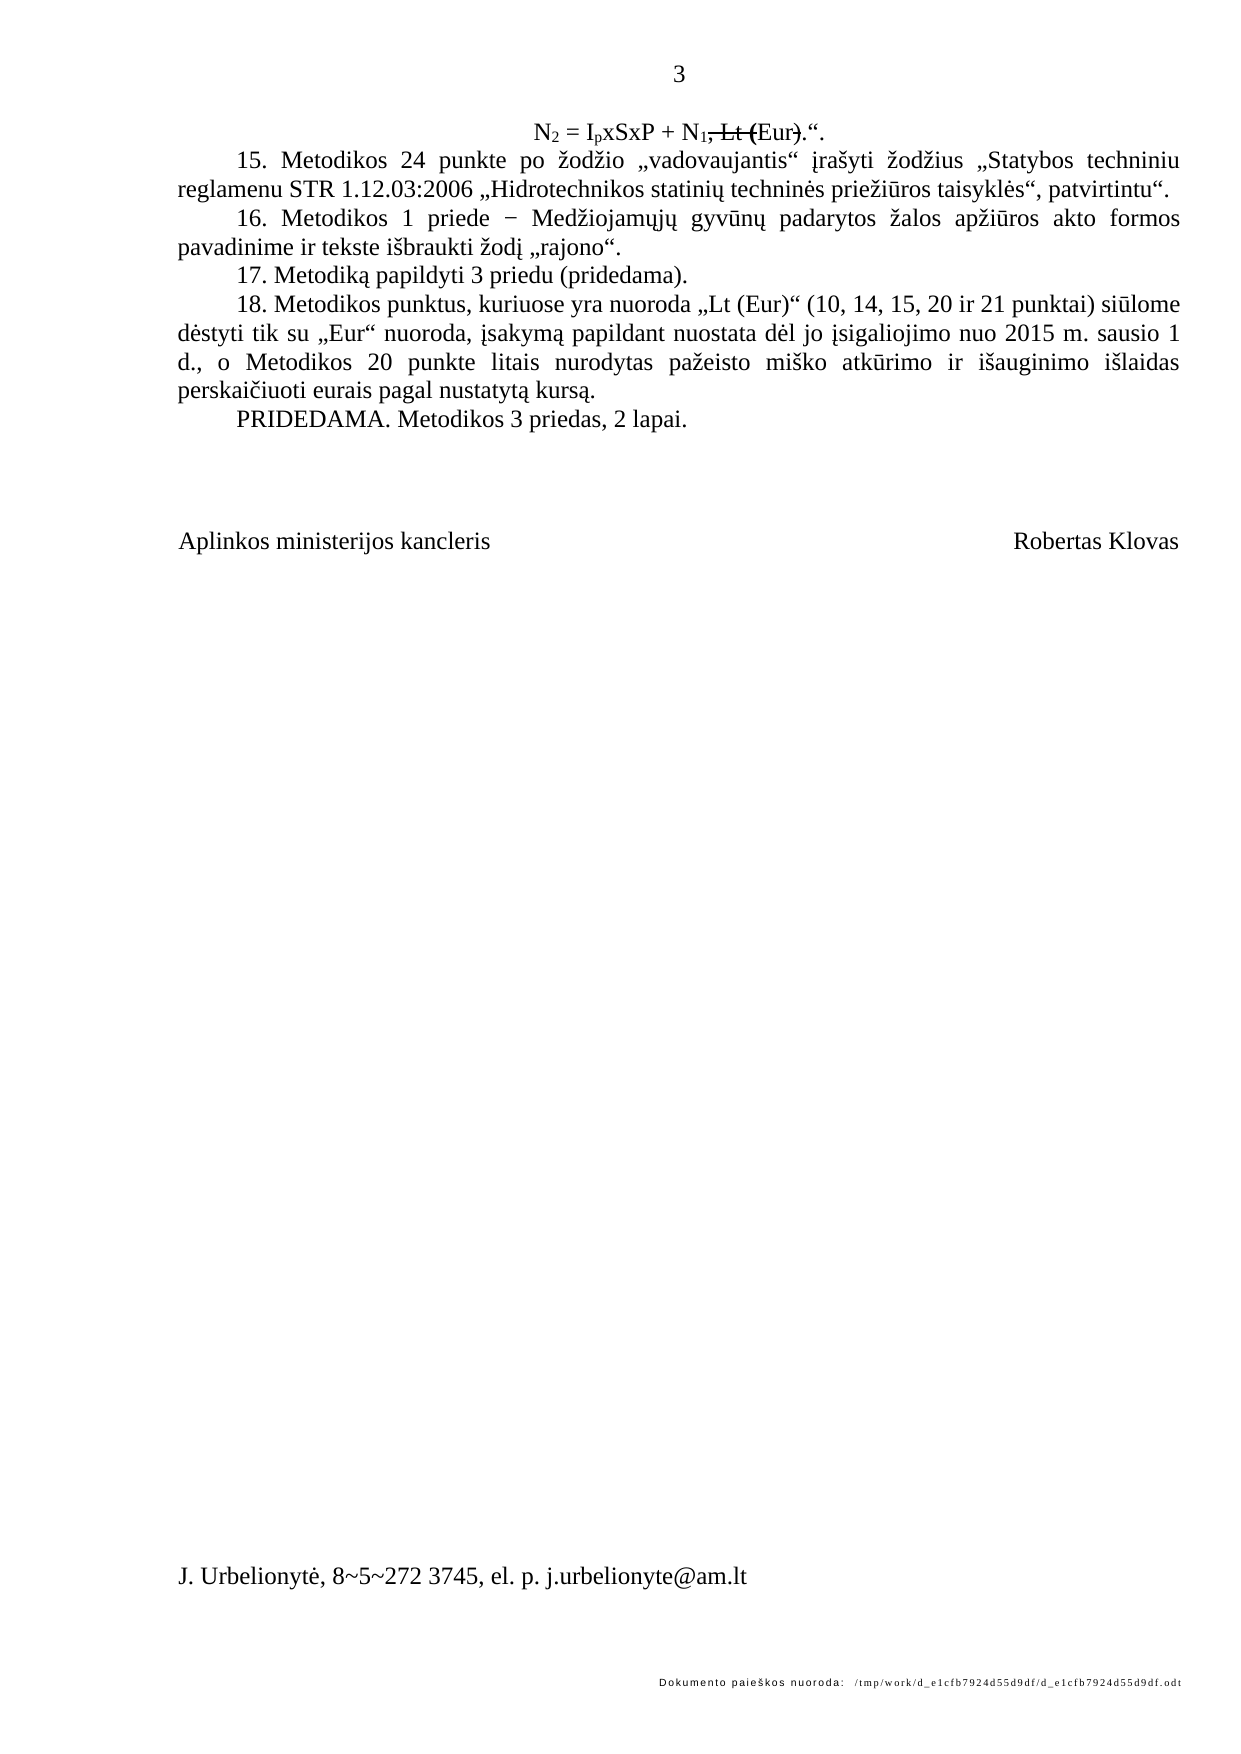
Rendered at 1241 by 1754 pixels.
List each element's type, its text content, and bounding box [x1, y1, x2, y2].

text 16. Metodikos 1 priede − Medžiojamųjų gyvūnų padarytos žalos apžiūros akto formos pavadinime ir tekste išbraukti žodį „rajono“. [177, 203, 1181, 260]
table_header Aplinkos ministerijos kancleris [178, 519, 680, 554]
text 17. Metodiką papildyti 3 priedu (pridedama). [177, 260, 1181, 289]
text PRIDEDAMA. Metodikos 3 priedas, 2 lapai. [177, 404, 1181, 433]
text N2 = IpxSxP + N1, Lt (Eur).“. [177, 117, 1181, 145]
table_header J. Urbelionytė, 8~5~272 3745, el. p. j.urbelionyte@am.lt [178, 1561, 1182, 1596]
table_header Robertas Klovas [680, 519, 1182, 554]
text 18. Metodikos punktus, kuriuose yra nuoroda „Lt (Eur)“ (10, 14, 15, 20 ir 21 punktai) siūlome dėstyti tik su „Eur“ nuoroda, įsakymą papildant nuostata dėl jo įsigaliojimo nuo 2015 m. sausio 1 d., o Metodikos 20 punkte litais nurodytas pažeisto miško atkūrimo ir išauginimo išlaidas perskaičiuoti eurais pagal nustatytą kursą. [177, 289, 1181, 404]
text 15. Metodikos 24 punkte po žodžio „vadovaujantis“ įrašyti žodžius „Statybos techniniu reglamenu STR 1.12.03:2006 „Hidrotechnikos statinių techninės priežiūros taisyklės“, patvirtintu“. [177, 145, 1181, 203]
